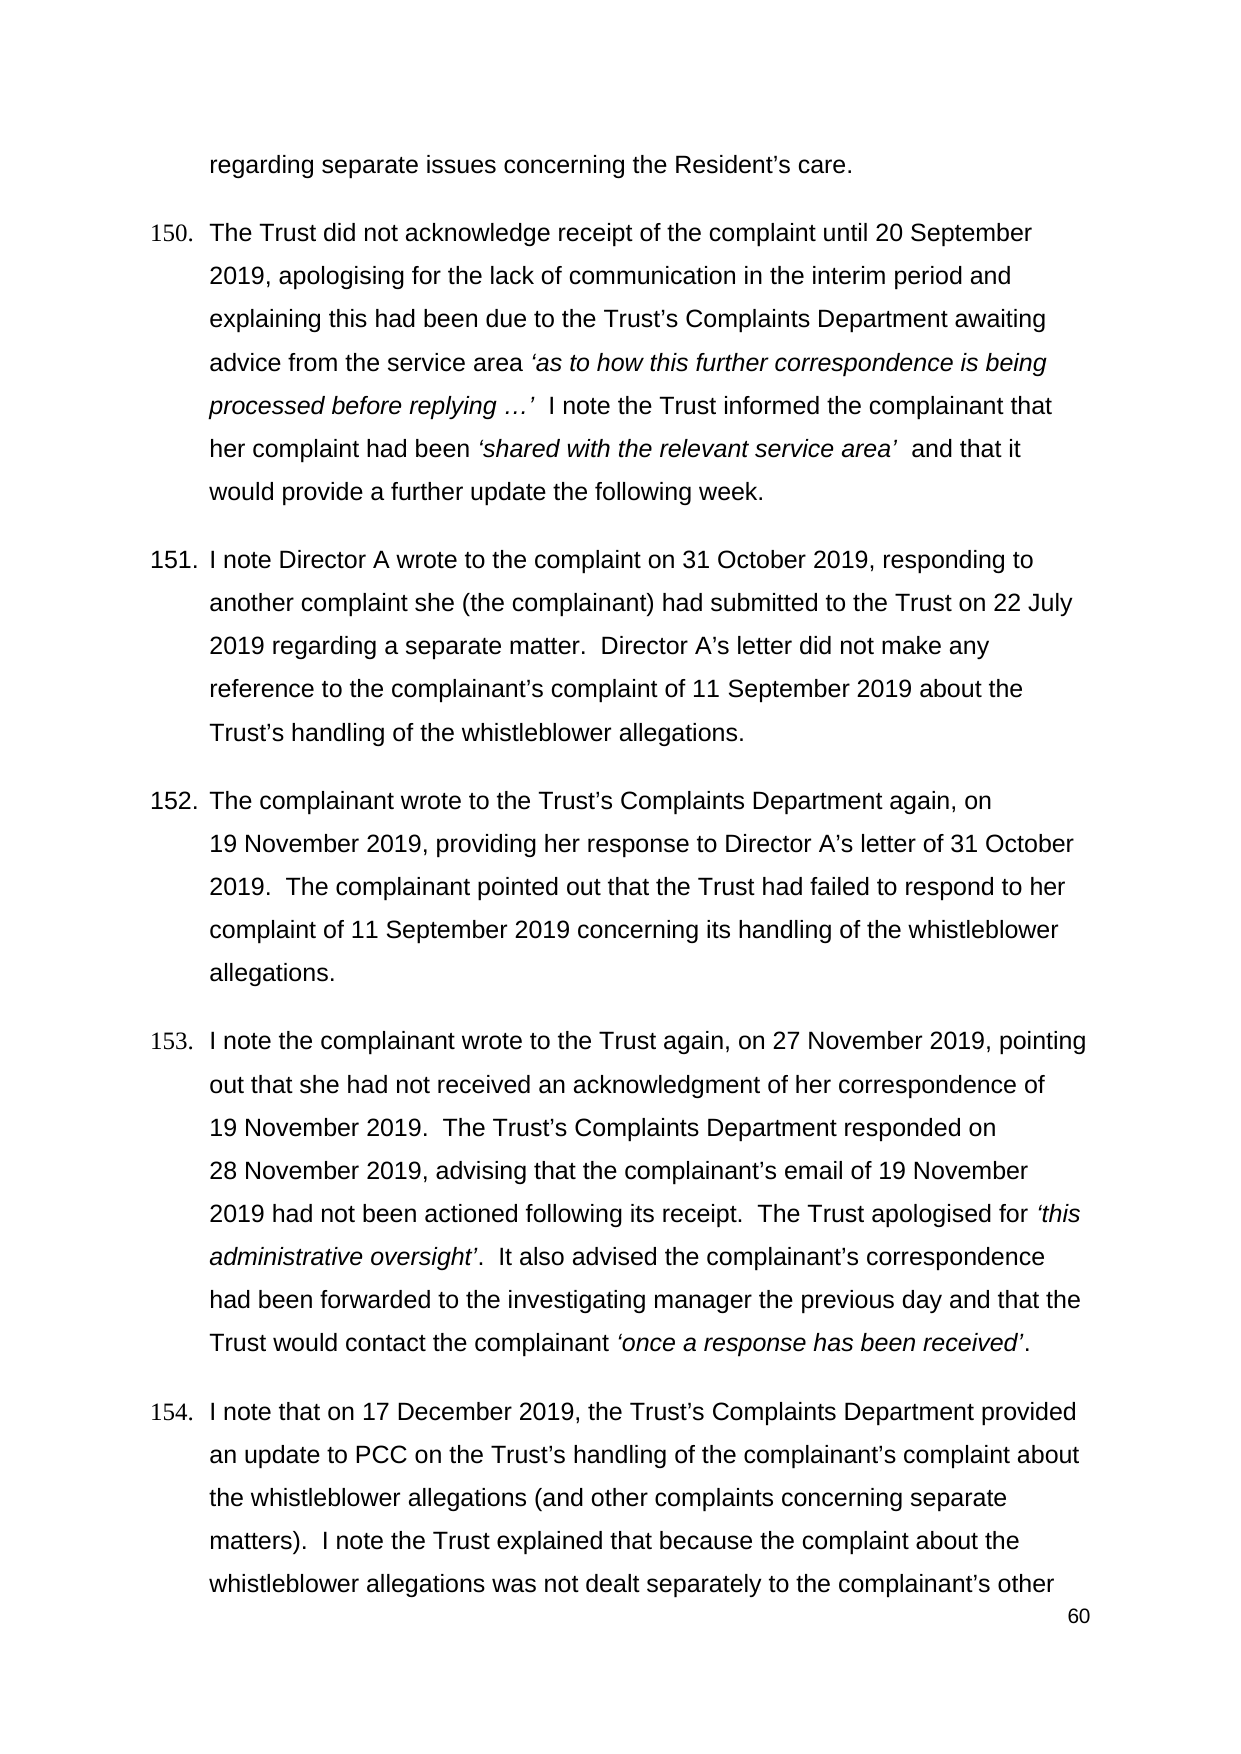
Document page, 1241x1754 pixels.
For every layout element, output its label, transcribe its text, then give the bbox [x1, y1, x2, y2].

list regarding separate issues concerning the Resident’s care. [150, 150, 1090, 179]
list I note that on 17 December 2019, the Trust’s Complaints Department provided an update to PCC on the Trust’s handling of the complainant’s complaint about the whistleblower allegations (and other complaints concerning separate matters). I note the Trust explained that because the complaint about the whistleblower allegations was not dealt separately to the complainant’s other [150, 1396, 1090, 1598]
list The complainant wrote to the Trust’s Complaints Department again, on 19 November 2019, providing her response to Director A’s letter of 31 October 2019. The complainant pointed out that the Trust had failed to respond to her complaint of 11 September 2019 concerning its handling of the whistleblower allegations. [150, 786, 1090, 987]
list The Trust did not acknowledge receipt of the complaint until 20 September 2019, apologising for the lack of communication in the interim period and explaining this had been due to the Trust’s Complaints Department awaiting advice from the service area ‘as to how this further correspondence is being processed before replying …’ I note the Trust informed the complainant that her complaint had been ‘shared with the relevant service area’ and that it would provide a further update the following week. [150, 218, 1090, 506]
list I note the complainant wrote to the Trust again, on 27 November 2019, pointing out that she had not received an acknowledgment of her correspondence of 19 November 2019. The Trust’s Complaints Department responded on 28 November 2019, advising that the complainant’s email of 19 November 2019 had not been actioned following its receipt. The Trust apologised for ‘this administrative oversight’. It also advised the complainant’s correspondence had been forwarded to the investigating manager the previous day and that the Trust would contact the complainant ‘once a response has been received’. [150, 1026, 1090, 1357]
list I note Director A wrote to the complaint on 31 October 2019, responding to another complaint she (the complainant) had submitted to the Trust on 22 July 2019 regarding a separate matter. Director A’s letter did not make any reference to the complainant’s complaint of 11 September 2019 about the Trust’s handling of the whistleblower allegations. [150, 545, 1090, 746]
